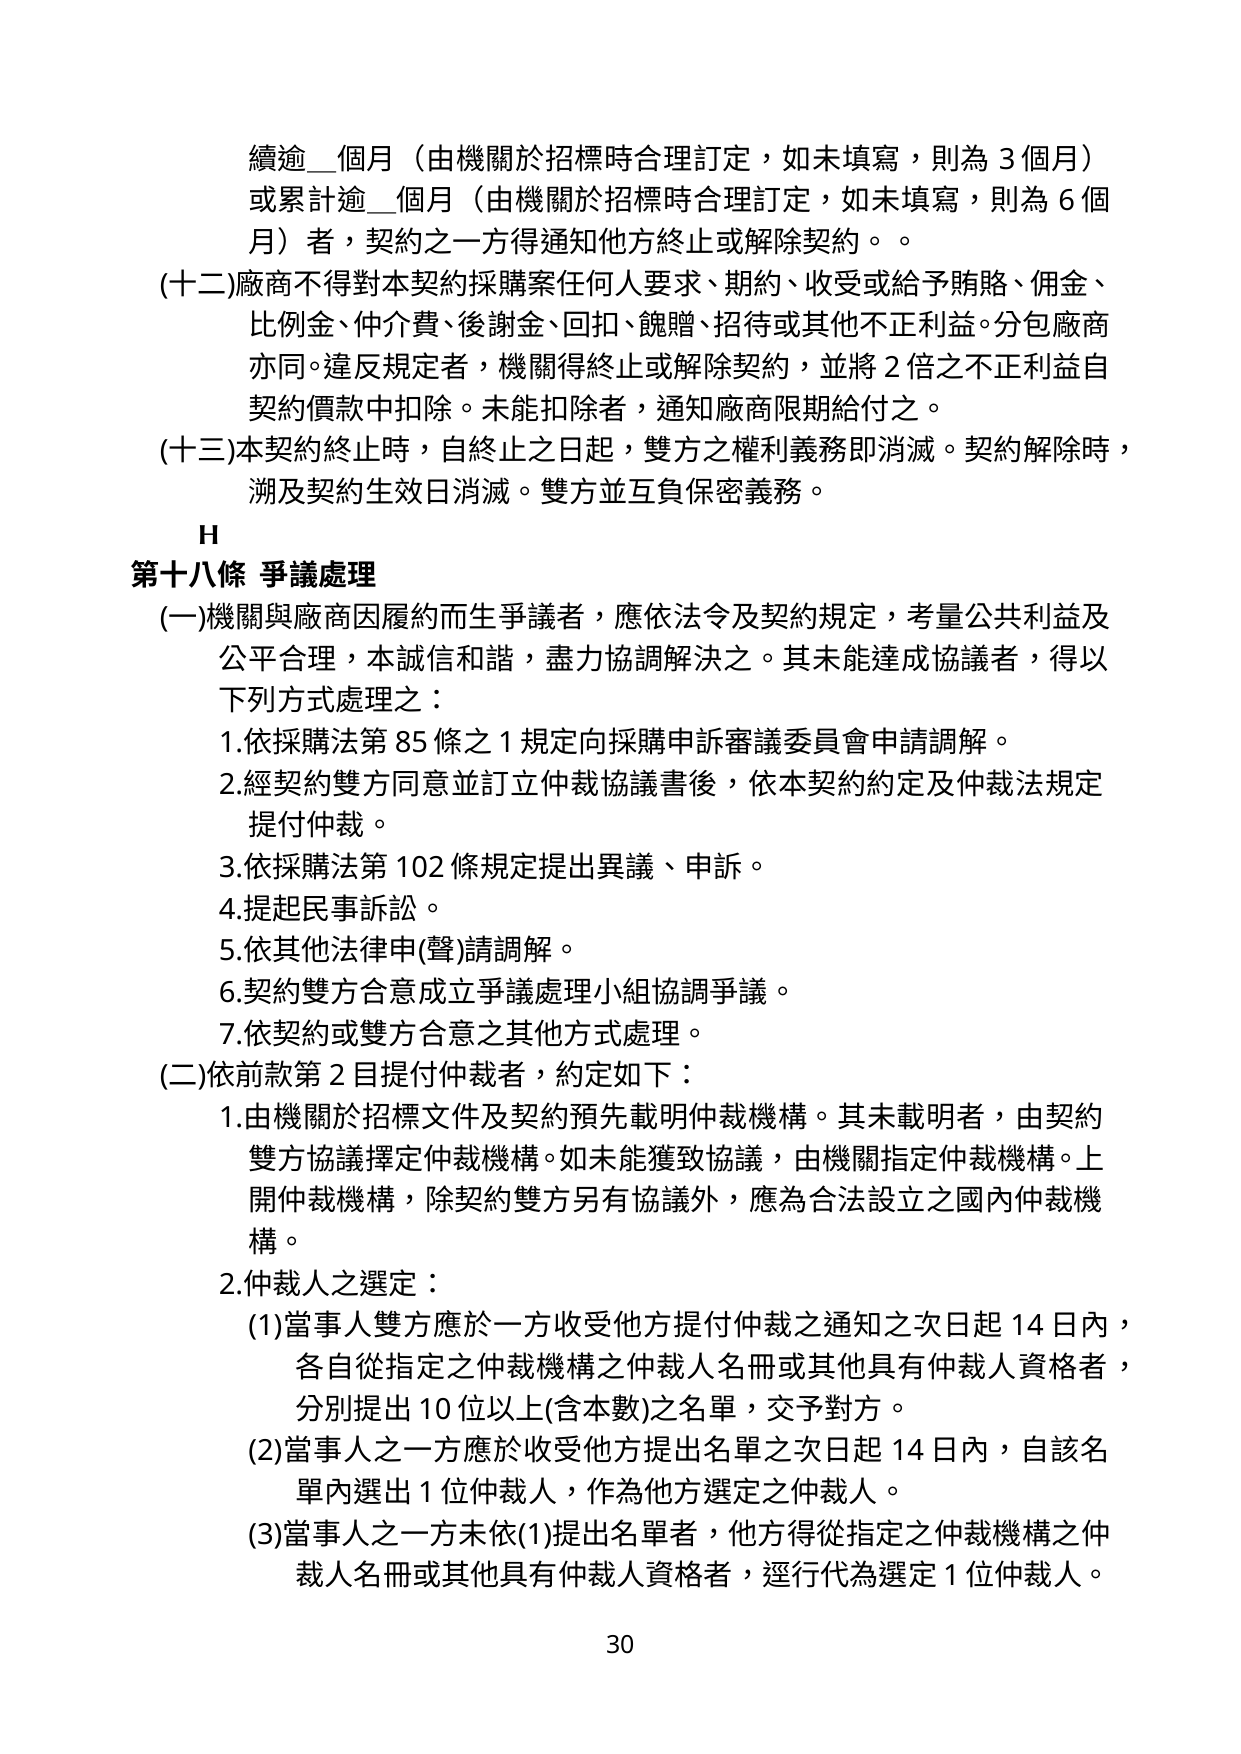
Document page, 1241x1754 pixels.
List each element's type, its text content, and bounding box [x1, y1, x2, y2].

text (十三)本契約終止時，自終止之日起，雙方之權利義務即消滅。契約解除時，溯及契約生效日消滅。雙方並互負保密義務。 [159, 427, 1110, 511]
text 1.由機關於招標文件及契約預先載明仲裁機構。其未載明者，由契約雙方協議擇定仲裁機構。如未能獲致協議，由機關指定仲裁機構。上開仲裁機構，除契約雙方另有協議外，應為合法設立之國內仲裁機構。 [218, 1094, 1104, 1261]
text 7.依契約或雙方合意之其他方式處理。 [218, 1011, 1104, 1052]
text (十二)廠商不得對本契約採購案任何人要求、期約、收受或給予賄賂、佣金、比例金、仲介費、後謝金、回扣、餽贈、招待或其他不正利益。分包廠商亦同。違反規定者，機關得終止或解除契約，並將2倍之不正利益自契約價款中扣除。未能扣除者，通知廠商限期給付之。 [159, 261, 1110, 427]
text 5.依其他法律申(聲)請調解。 [218, 927, 1104, 969]
text 3.依採購法第102條規定提出異議、申訴。 [218, 844, 1104, 886]
text (1)當事人雙方應於一方收受他方提付仲裁之通知之次日起14日內，各自從指定之仲裁機構之仲裁人名冊或其他具有仲裁人資格者，分別提出10位以上(含本數)之名單，交予對方。 [248, 1302, 1110, 1427]
text 1.依採購法第85條之1規定向採購申訴審議委員會申請調解。 [218, 719, 1104, 761]
text 第十八條 爭議處理 [130, 552, 1110, 594]
text 6.契約雙方合意成立爭議處理小組協調爭議。 [218, 969, 1104, 1011]
text  [159, 511, 1110, 552]
text (3)當事人之一方未依(1)提出名單者，他方得從指定之仲裁機構之仲裁人名冊或其他具有仲裁人資格者，逕行代為選定1位仲裁人。 [248, 1511, 1110, 1594]
text (二)依前款第2目提付仲裁者，約定如下： [159, 1052, 1110, 1094]
text 4.提起民事訴訟。 [218, 886, 1104, 927]
text 2.經契約雙方同意並訂立仲裁協議書後，依本契約約定及仲裁法規定提付仲裁。 [218, 761, 1104, 844]
text (一)機關與廠商因履約而生爭議者，應依法令及契約規定，考量公共利益及公平合理，本誠信和諧，盡力協調解決之。其未能達成協議者，得以下列方式處理之： [159, 594, 1110, 719]
text 2.仲裁人之選定： [218, 1261, 1104, 1302]
text (2)當事人之一方應於收受他方提出名單之次日起14日內，自該名單內選出1位仲裁人，作為他方選定之仲裁人。 [248, 1427, 1110, 1511]
text 續逾＿個月（由機關於招標時合理訂定，如未填寫，則為3個月）或累計逾＿個月（由機關於招標時合理訂定，如未填寫，則為6個月）者，契約之一方得通知他方終止或解除契約。。 [159, 136, 1110, 261]
